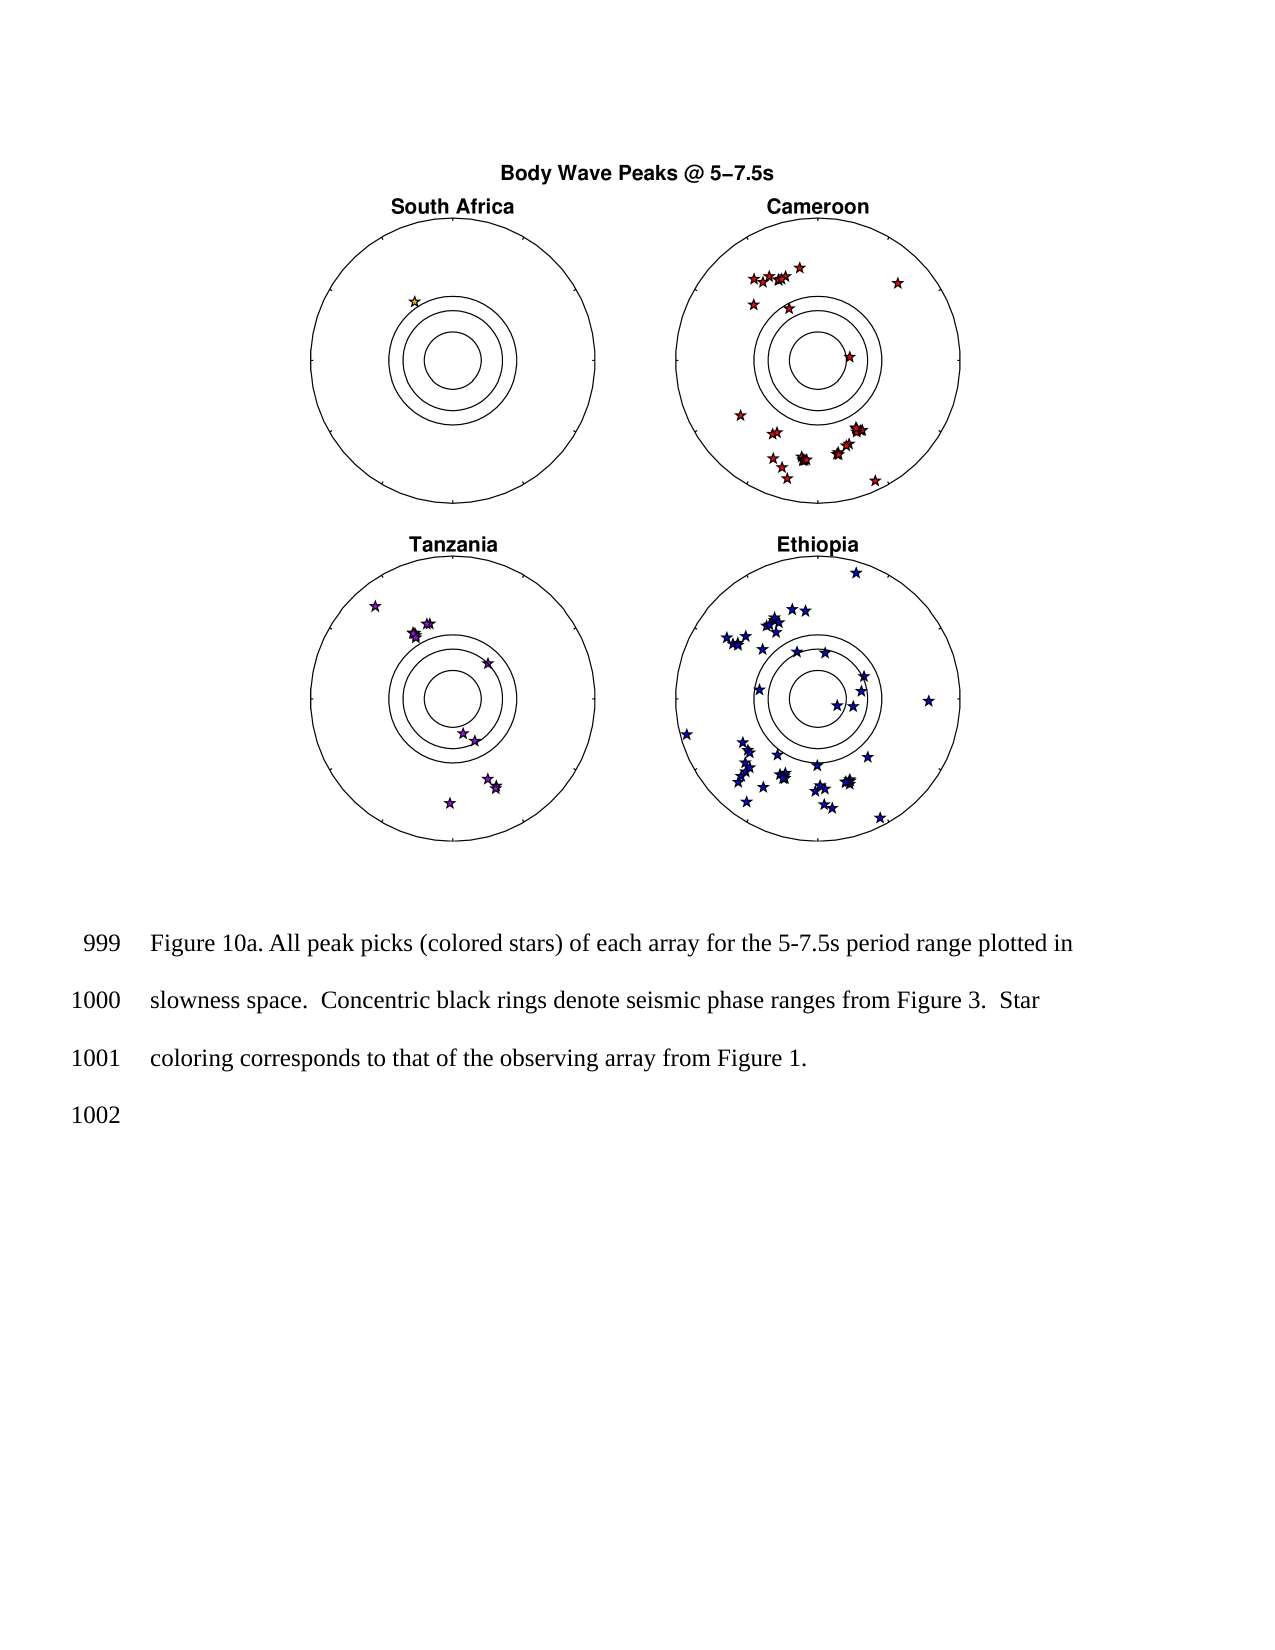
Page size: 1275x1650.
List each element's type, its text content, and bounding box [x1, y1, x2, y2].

text Figure 10a. All peak picks (colored stars) of each array for the 5-7.5s period range plotted in slowness space. Concentric black rings denote seismic phase ranges from Figure 3. Star coloring corresponds to that of the observing array from Figure 1. [150, 928, 1125, 1071]
picture [308, 150, 967, 842]
